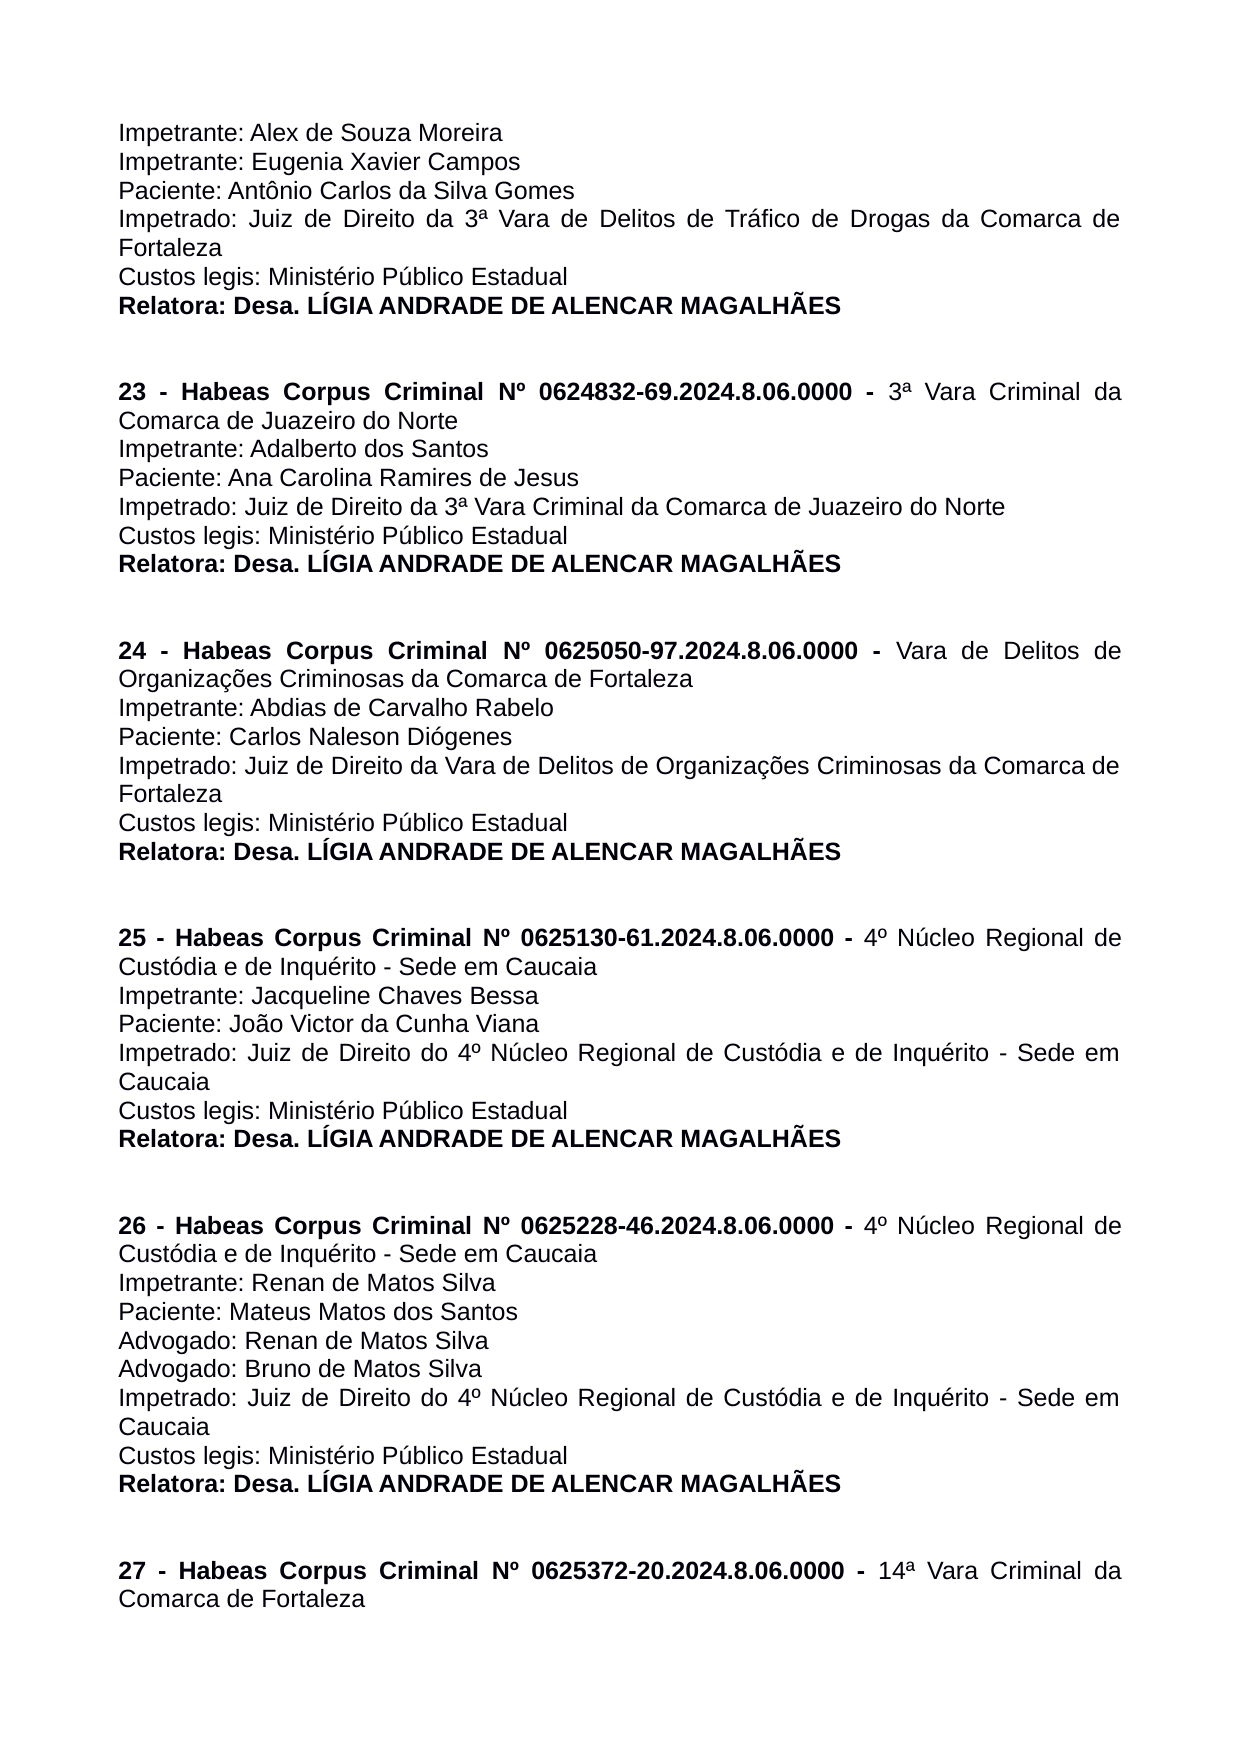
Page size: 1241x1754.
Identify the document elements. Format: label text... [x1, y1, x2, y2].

text 24 - Habeas Corpus Criminal Nº 0625050-97.2024.8.06.0000 - Vara de Delitos de Organizações Criminosas da Comarca de Fortaleza [118, 636, 1122, 693]
text Paciente: Mateus Matos dos Santos [118, 1297, 1122, 1326]
text Advogado: Bruno de Matos Silva [118, 1354, 1122, 1383]
text Advogado: Renan de Matos Silva [118, 1326, 1122, 1354]
text Custos legis: Ministério Público Estadual [118, 1441, 1122, 1469]
text Custos legis: Ministério Público Estadual [118, 1096, 1122, 1124]
text Impetrante: Eugenia Xavier Campos [118, 147, 1122, 176]
text Paciente: João Victor da Cunha Viana [118, 1009, 1122, 1038]
text Impetrado: Juiz de Direito da 3ª Vara Criminal da Comarca de Juazeiro do Norte [118, 492, 1122, 521]
text Impetrado: Juiz de Direito da Vara de Delitos de Organizações Criminosas da Comarca de Fortaleza [118, 751, 1122, 808]
text Paciente: Ana Carolina Ramires de Jesus [118, 463, 1122, 492]
text Relatora: Desa. LÍGIA ANDRADE DE ALENCAR MAGALHÃES [118, 549, 1122, 578]
text Impetrante: Adalberto dos Santos [118, 434, 1122, 463]
text Relatora: Desa. LÍGIA ANDRADE DE ALENCAR MAGALHÃES [118, 291, 1122, 319]
text Relatora: Desa. LÍGIA ANDRADE DE ALENCAR MAGALHÃES [118, 837, 1122, 866]
text Impetrante: Abdias de Carvalho Rabelo [118, 693, 1122, 722]
text 26 - Habeas Corpus Criminal Nº 0625228-46.2024.8.06.0000 - 4º Núcleo Regional de Custódia e de Inquérito - Sede em Caucaia [118, 1211, 1122, 1268]
text 27 - Habeas Corpus Criminal Nº 0625372-20.2024.8.06.0000 - 14ª Vara Criminal da Comarca de Fortaleza [118, 1556, 1122, 1613]
text Impetrado: Juiz de Direito do 4º Núcleo Regional de Custódia e de Inquérito - Sede em Caucaia [118, 1383, 1122, 1441]
text Impetrante: Alex de Souza Moreira [118, 118, 1122, 147]
text Custos legis: Ministério Público Estadual [118, 521, 1122, 549]
text Impetrado: Juiz de Direito da 3ª Vara de Delitos de Tráfico de Drogas da Comarca de Fortaleza [118, 204, 1122, 262]
text Relatora: Desa. LÍGIA ANDRADE DE ALENCAR MAGALHÃES [118, 1469, 1122, 1498]
text Relatora: Desa. LÍGIA ANDRADE DE ALENCAR MAGALHÃES [118, 1124, 1122, 1153]
text Impetrado: Juiz de Direito do 4º Núcleo Regional de Custódia e de Inquérito - Sede em Caucaia [118, 1038, 1122, 1096]
text Paciente: Antônio Carlos da Silva Gomes [118, 176, 1122, 204]
text Impetrante: Renan de Matos Silva [118, 1268, 1122, 1297]
text 25 - Habeas Corpus Criminal Nº 0625130-61.2024.8.06.0000 - 4º Núcleo Regional de Custódia e de Inquérito - Sede em Caucaia [118, 923, 1122, 981]
text Custos legis: Ministério Público Estadual [118, 808, 1122, 837]
text Paciente: Carlos Naleson Diógenes [118, 722, 1122, 751]
text 23 - Habeas Corpus Criminal Nº 0624832-69.2024.8.06.0000 - 3ª Vara Criminal da Comarca de Juazeiro do Norte [118, 377, 1122, 434]
text Custos legis: Ministério Público Estadual [118, 262, 1122, 291]
text Impetrante: Jacqueline Chaves Bessa [118, 981, 1122, 1009]
